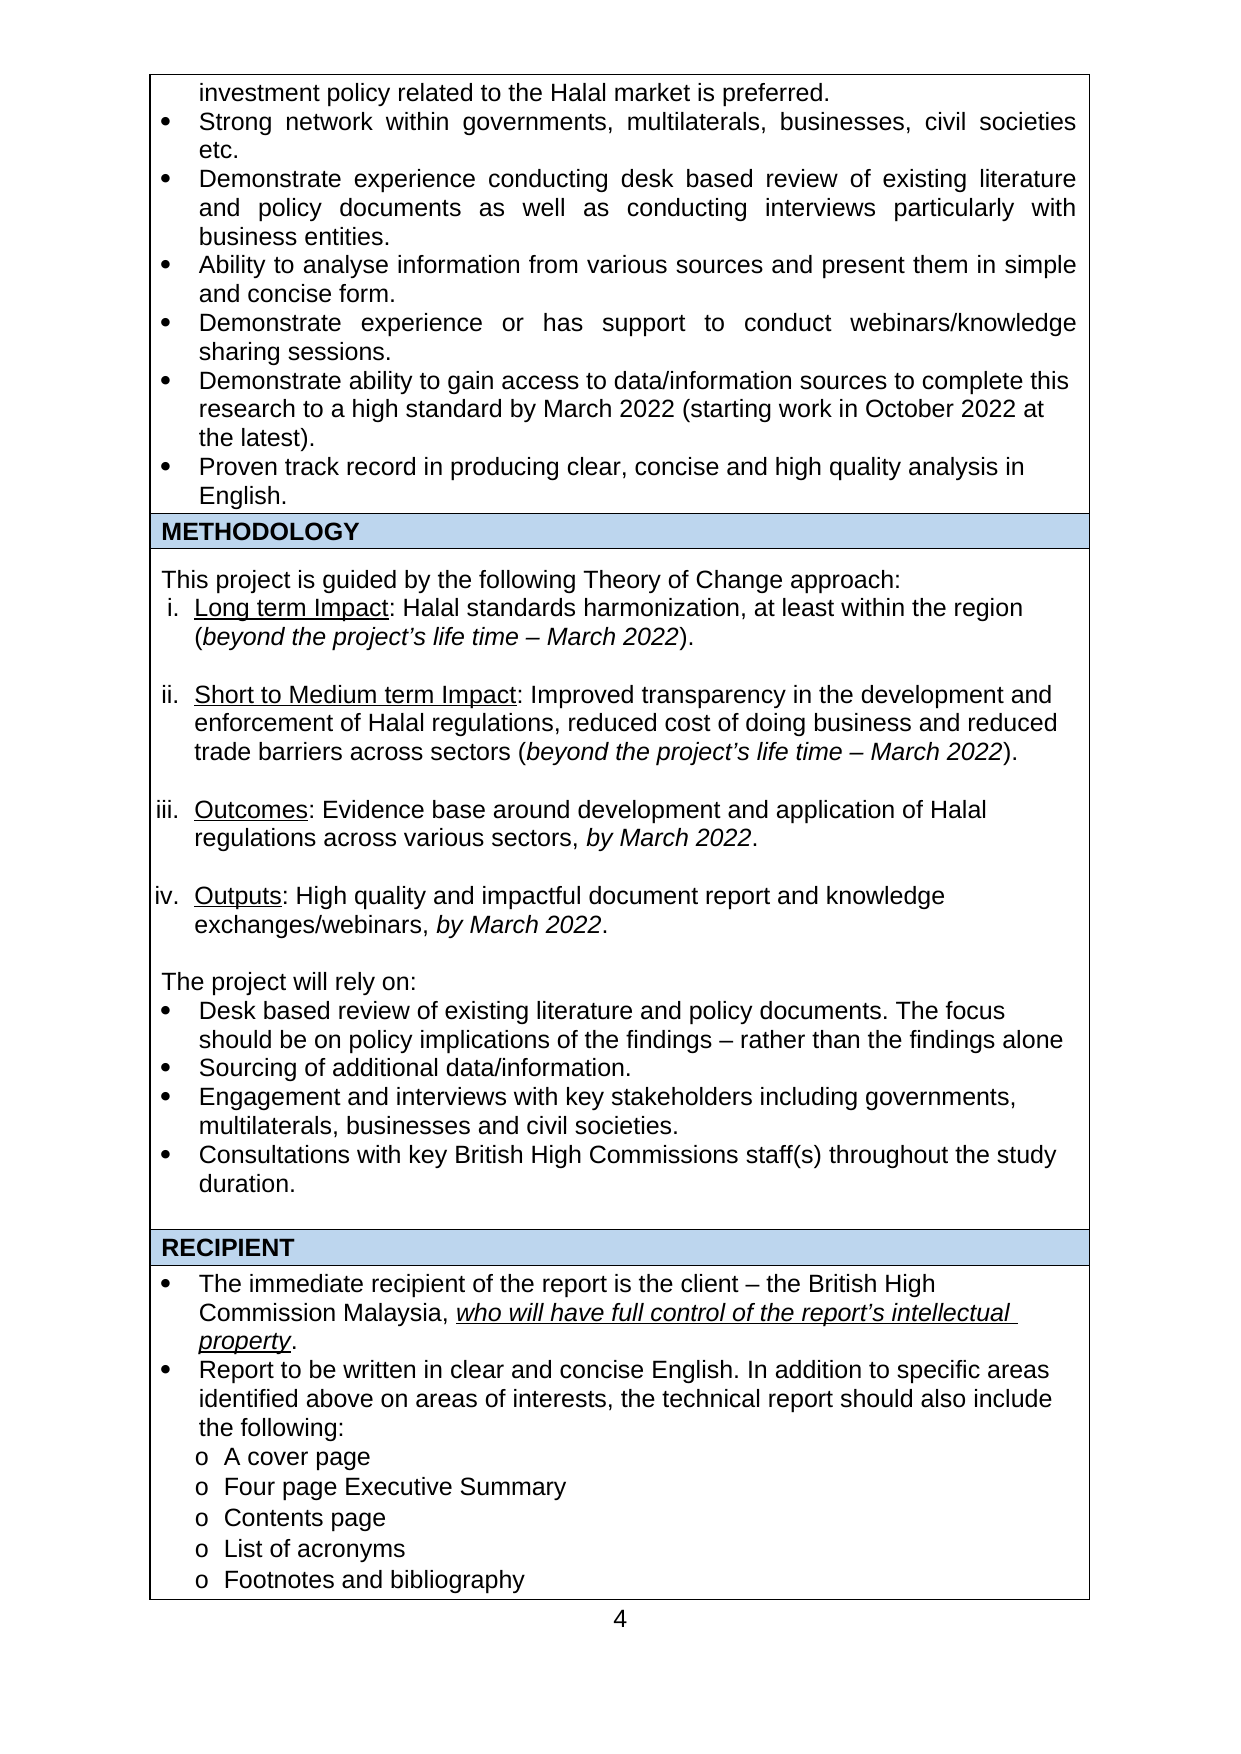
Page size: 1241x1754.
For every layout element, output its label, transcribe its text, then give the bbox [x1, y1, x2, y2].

table_cell The immediate recipient of the report is the client – the British High Commission Malaysia, who will have full control of the report’s intellectual property. Report to be written in clear and concise English. In addition to specific areas identified above on areas of interests, the technical report should also include the following: A cover page Four page Executive Summary Contents page List of acronyms Footnotes and bibliography The report is intended for internal circulation within the UK Government. The report should not be published or shared with anyone except with written permission from Ms Adelene Teo (Economic Adviser) and Mr Kebur Azbaha (Counsellor, Prosperity and Economics) at the British High Commission Malaysia. [151, 1266, 1089, 1599]
table_cell investment policy related to the Halal market is preferred. Strong network within governments, multilaterals, businesses, civil societies etc. Demonstrate experience conducting desk based review of existing literature and policy documents as well as conducting interviews particularly with business entities. Ability to analyse information from various sources and present them in simple and concise form. Demonstrate experience or has support to conduct webinars/knowledge sharing sessions. Demonstrate ability to gain access to data/information sources to complete this research to a high standard by March 2022 (starting work in October 2022 at the latest). Proven track record in producing clear, concise and high quality analysis in English. [151, 75, 1089, 512]
table_cell RECIPIENT [151, 1230, 1089, 1265]
table_cell METHODOLOGY [151, 514, 1089, 548]
table_cell This project is guided by the following Theory of Change approach: Long term Impact: Halal standards harmonization, at least within the region (beyond the project’s life time – March 2022). Short to Medium term Impact: Improved transparency in the development and enforcement of Halal regulations, reduced cost of doing business and reduced trade barriers across sectors (beyond the project’s life time – March 2022). Outcomes: Evidence base around development and application of Halal regulations across various sectors, by March 2022. Outputs: High quality and impactful document report and knowledge exchanges/webinars, by March 2022. The project will rely on: Desk based review of existing literature and policy documents. The focus should be on policy implications of the findings – rather than the findings alone Sourcing of additional data/information. Engagement and interviews with key stakeholders including governments, multilaterals, businesses and civil societies. Consultations with key British High Commissions staff(s) throughout the study duration. [151, 549, 1089, 1229]
